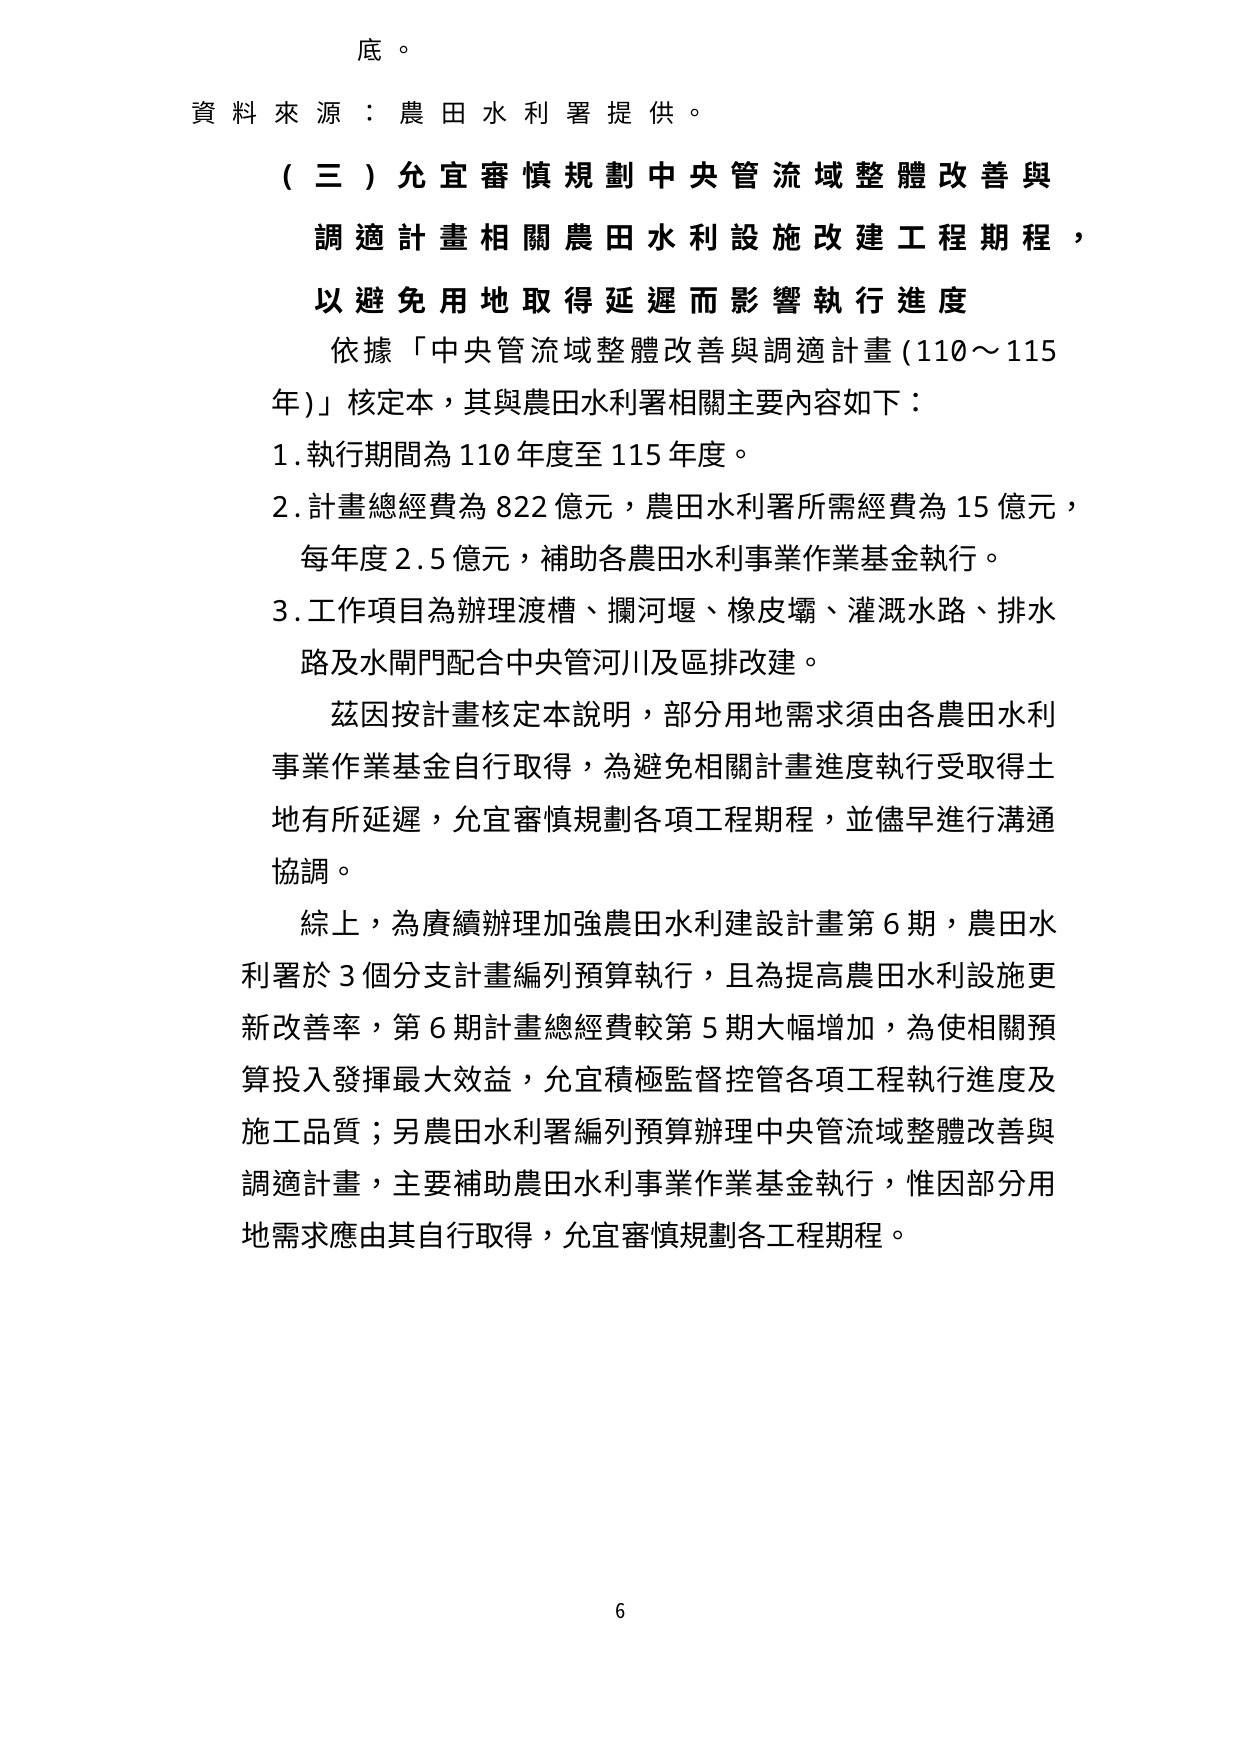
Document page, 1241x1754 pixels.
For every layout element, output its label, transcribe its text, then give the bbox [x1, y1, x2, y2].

text 綜上，為賡續辦理加強農田水利建設計畫第6期，農田水利署於3個分支計畫編列預算執行，且為提高農田水利設施更新改善率，第6期計畫總經費較第5期大幅增加，為使相關預算投入發揮最大效益，允宜積極監督控管各項工程執行進度及施工品質；另農田水利署編列預算辦理中央管流域整體改善與調適計畫，主要補助農田水利事業作業基金執行，惟因部分用地需求應由其自行取得，允宜審慎規劃各工程期程。 [242, 892, 1058, 1257]
text 1.執行期間為110年度至115年度。 [271, 424, 1058, 476]
text 3.工作項目為辦理渡槽、攔河堰、橡皮壩、灌溉水路、排水路及水閘門配合中央管河川及區排改建。 [271, 580, 1058, 684]
text 依據「中央管流域整體改善與調適計畫(110～115年)」核定本，其與農田水利署相關主要內容如下： [271, 319, 1058, 424]
text 茲因按計畫核定本說明，部分用地需求須由各農田水利事業作業基金自行取得，為避免相關計畫進度執行受取得土地有所延遲，允宜審慎規劃各項工程期程，並儘早進行溝通協調。 [271, 684, 1058, 892]
text 2.計畫總經費為822億元，農田水利署所需經費為15億元，每年度2.5億元，補助各農田水利事業作業基金執行。 [271, 476, 1058, 580]
text 底。 [183, 7, 1058, 69]
text 資料來源：農田水利署提供。 [183, 69, 1058, 132]
text (三)允宜審慎規劃中央管流域整體改善與調適計畫相關農田水利設施改建工程期程，以避免用地取得延遲而影響執行進度 [242, 132, 1058, 319]
